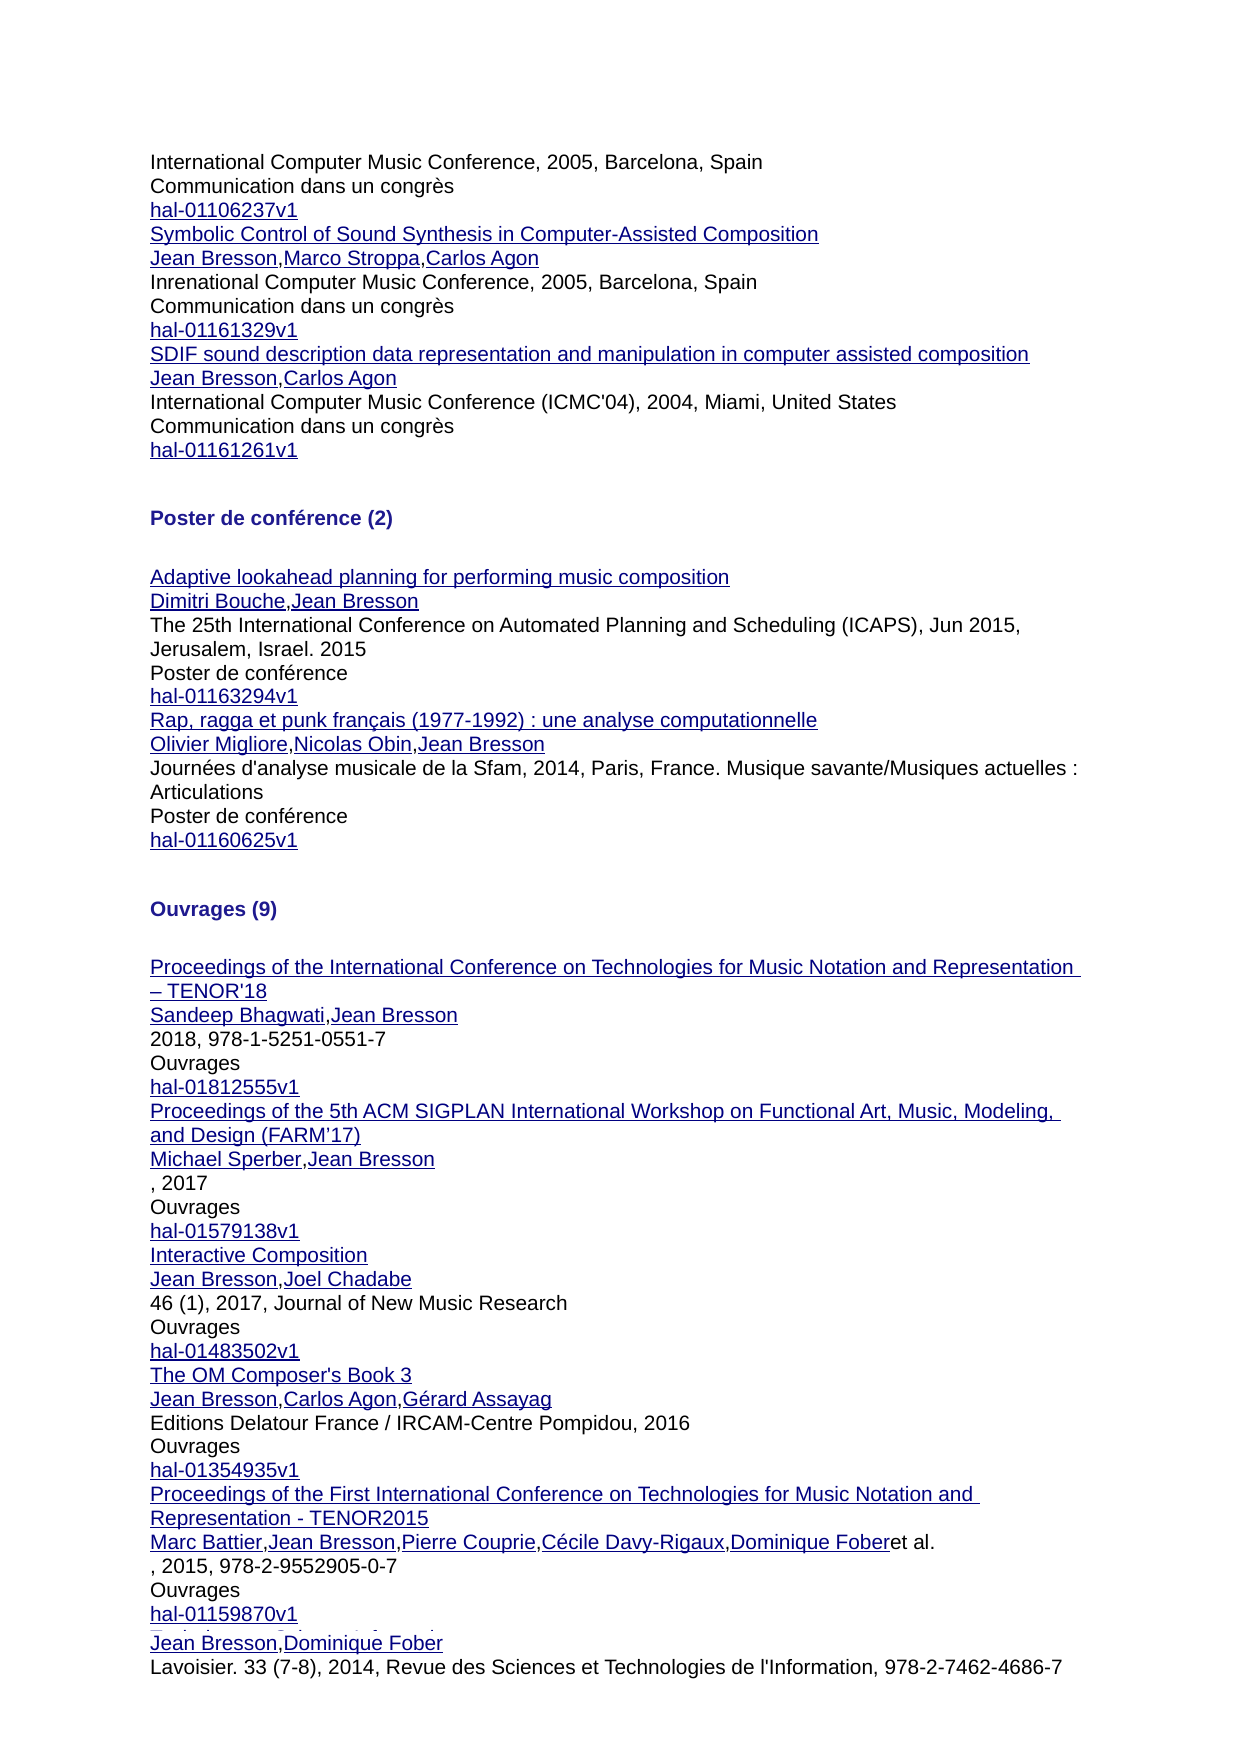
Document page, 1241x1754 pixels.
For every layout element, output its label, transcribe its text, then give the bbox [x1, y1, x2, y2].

table_cell The OM Composer's Book 3 Jean Bresson,Carlos Agon,Gérard Assayag Editions Delatour France / IRCAM-Centre Pompidou, 2016 Ouvrages hal-01354935v1 [150, 1363, 1090, 1482]
table_cell International Computer Music Conference, 2005, Barcelona, Spain Communication dans un congrès hal-01106237v1 [150, 150, 1090, 222]
table_cell Rap, ragga et punk français (1977-1992) : une analyse computationnelle Olivier Migliore,Nicolas Obin,Jean Bresson Journées d'analyse musicale de la Sfam, 2014, Paris, France. Musique savante/Musiques actuelles : Articulations Poster de conférence hal-01160625v1 [150, 708, 1090, 852]
subtitle Ouvrages (9) [150, 897, 1090, 921]
table_cell Proceedings of the First International Conference on Technologies for Music Notation and Representation - TENOR2015 Marc Battier,Jean Bresson,Pierre Couprie,Cécile Davy-Rigaux,Dominique Foberet al. , 2015, 978-2-9552905-0-7 Ouvrages hal-01159870v1 [150, 1482, 1090, 1626]
subtitle Poster de conférence (2) [150, 506, 1090, 530]
table_cell SDIF sound description data representation and manipulation in computer assisted composition Jean Bresson,Carlos Agon International Computer Music Conference (ICMC'04), 2004, Miami, United States Communication dans un congrès hal-01161261v1 [150, 342, 1090, 461]
table_cell Interactive Composition Jean Bresson,Joel Chadabe 46 (1), 2017, Journal of New Music Research Ouvrages hal-01483502v1 [150, 1243, 1090, 1362]
table_header Proceedings of the International Conference on Technologies for Music Notation and Representation – TENOR'18 Sandeep Bhagwati,Jean Bresson 2018, 978-1-5251-0551-7 Ouvrages hal-01812555v1 [150, 955, 1090, 1099]
table_header Adaptive lookahead planning for performing music composition Dimitri Bouche,Jean Bresson The 25th International Conference on Automated Planning and Scheduling (ICAPS), Jun 2015, Jerusalem, Israel. 2015 Poster de conférence hal-01163294v1 [150, 565, 1090, 708]
table_cell Symbolic Control of Sound Synthesis in Computer-Assisted Composition Jean Bresson,Marco Stroppa,Carlos Agon Inrenational Computer Music Conference, 2005, Barcelona, Spain Communication dans un congrès hal-01161329v1 [150, 222, 1090, 342]
table_cell Technique et Science Informatiques Jean Bresson,Dominique Fober Lavoisier. 33 (7-8), 2014, Revue des Sciences et Technologies de l'Information, 978-2-7462-4686-7 [150, 1626, 1090, 1679]
table_cell Proceedings of the 5th ACM SIGPLAN International Workshop on Functional Art, Music, Modeling, and Design (FARM’17) Michael Sperber,Jean Bresson , 2017 Ouvrages hal-01579138v1 [150, 1099, 1090, 1243]
